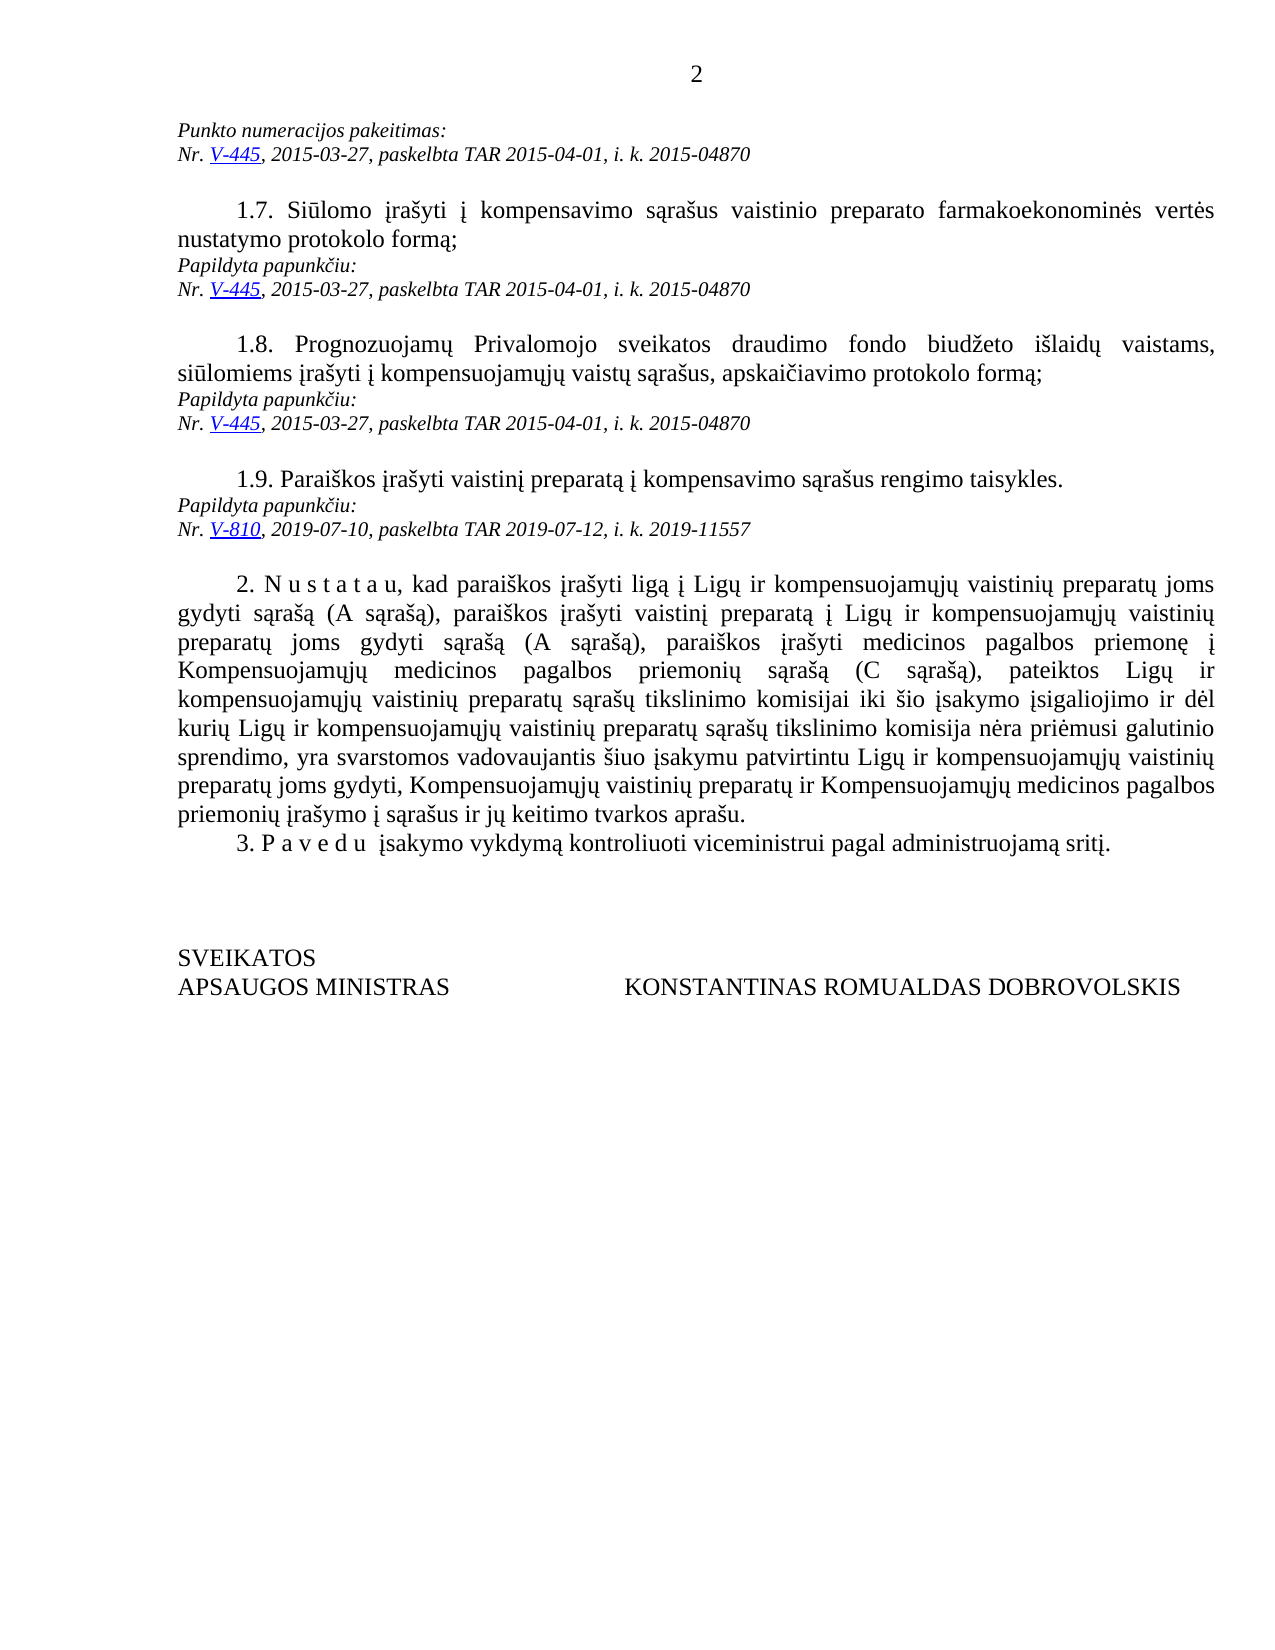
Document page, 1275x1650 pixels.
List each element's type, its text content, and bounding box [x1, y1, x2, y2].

text Nr. V-445, 2015-03-27, paskelbta TAR 2015-04-01, i. k. 2015-04870 [177, 411, 1216, 435]
text Papildyta papunkčiu: [177, 252, 1216, 277]
text Punkto numeracijos pakeitimas: [177, 118, 1216, 142]
text APSAUGOS MINISTRAS KONSTANTINAS ROMUALDAS DOBROVOLSKIS [177, 972, 1216, 1001]
text SVEIKATOS [177, 943, 1216, 972]
text 2. Nustatau, kad paraiškos įrašyti ligą į Ligų ir kompensuojamųjų vaistinių preparatų joms gydyti sąrašą (A sąrašą), paraiškos įrašyti vaistinį preparatą į Ligų ir kompensuojamųjų vaistinių preparatų joms gydyti sąrašą (A sąrašą), paraiškos įrašyti medicinos pagalbos priemonę į Kompensuojamųjų medicinos pagalbos priemonių sąrašą (C sąrašą), pateiktos Ligų ir kompensuojamųjų vaistinių preparatų sąrašų tikslinimo komisijai iki šio įsakymo įsigaliojimo ir dėl kurių Ligų ir kompensuojamųjų vaistinių preparatų sąrašų tikslinimo komisija nėra priėmusi galutinio sprendimo, yra svarstomos vadovaujantis šiuo įsakymu patvirtintu Ligų ir kompensuojamųjų vaistinių preparatų joms gydyti, Kompensuojamųjų vaistinių preparatų ir Kompensuojamųjų medicinos pagalbos priemonių įrašymo į sąrašus ir jų keitimo tvarkos aprašu. [177, 569, 1216, 828]
text Papildyta papunkčiu: [177, 387, 1216, 411]
text 1.7. Siūlomo įrašyti į kompensavimo sąrašus vaistinio preparato farmakoekonominės vertės nustatymo protokolo formą; [177, 195, 1216, 252]
text 1.9. Paraiškos įrašyti vaistinį preparatą į kompensavimo sąrašus rengimo taisykles. [177, 464, 1216, 492]
text Papildyta papunkčiu: [177, 492, 1216, 517]
text Nr. V-445, 2015-03-27, paskelbta TAR 2015-04-01, i. k. 2015-04870 [177, 277, 1216, 301]
text 3. Pavedu įsakymo vykdymą kontroliuoti viceministrui pagal administruojamą sritį. [177, 828, 1216, 857]
text 1.8. Prognozuojamų Privalomojo sveikatos draudimo fondo biudžeto išlaidų vaistams, siūlomiems įrašyti į kompensuojamųjų vaistų sąrašus, apskaičiavimo protokolo formą; [177, 329, 1216, 387]
text Nr. V-445, 2015-03-27, paskelbta TAR 2015-04-01, i. k. 2015-04870 [177, 142, 1216, 166]
text Nr. V-810, 2019-07-10, paskelbta TAR 2019-07-12, i. k. 2019-11557 [177, 517, 1216, 541]
